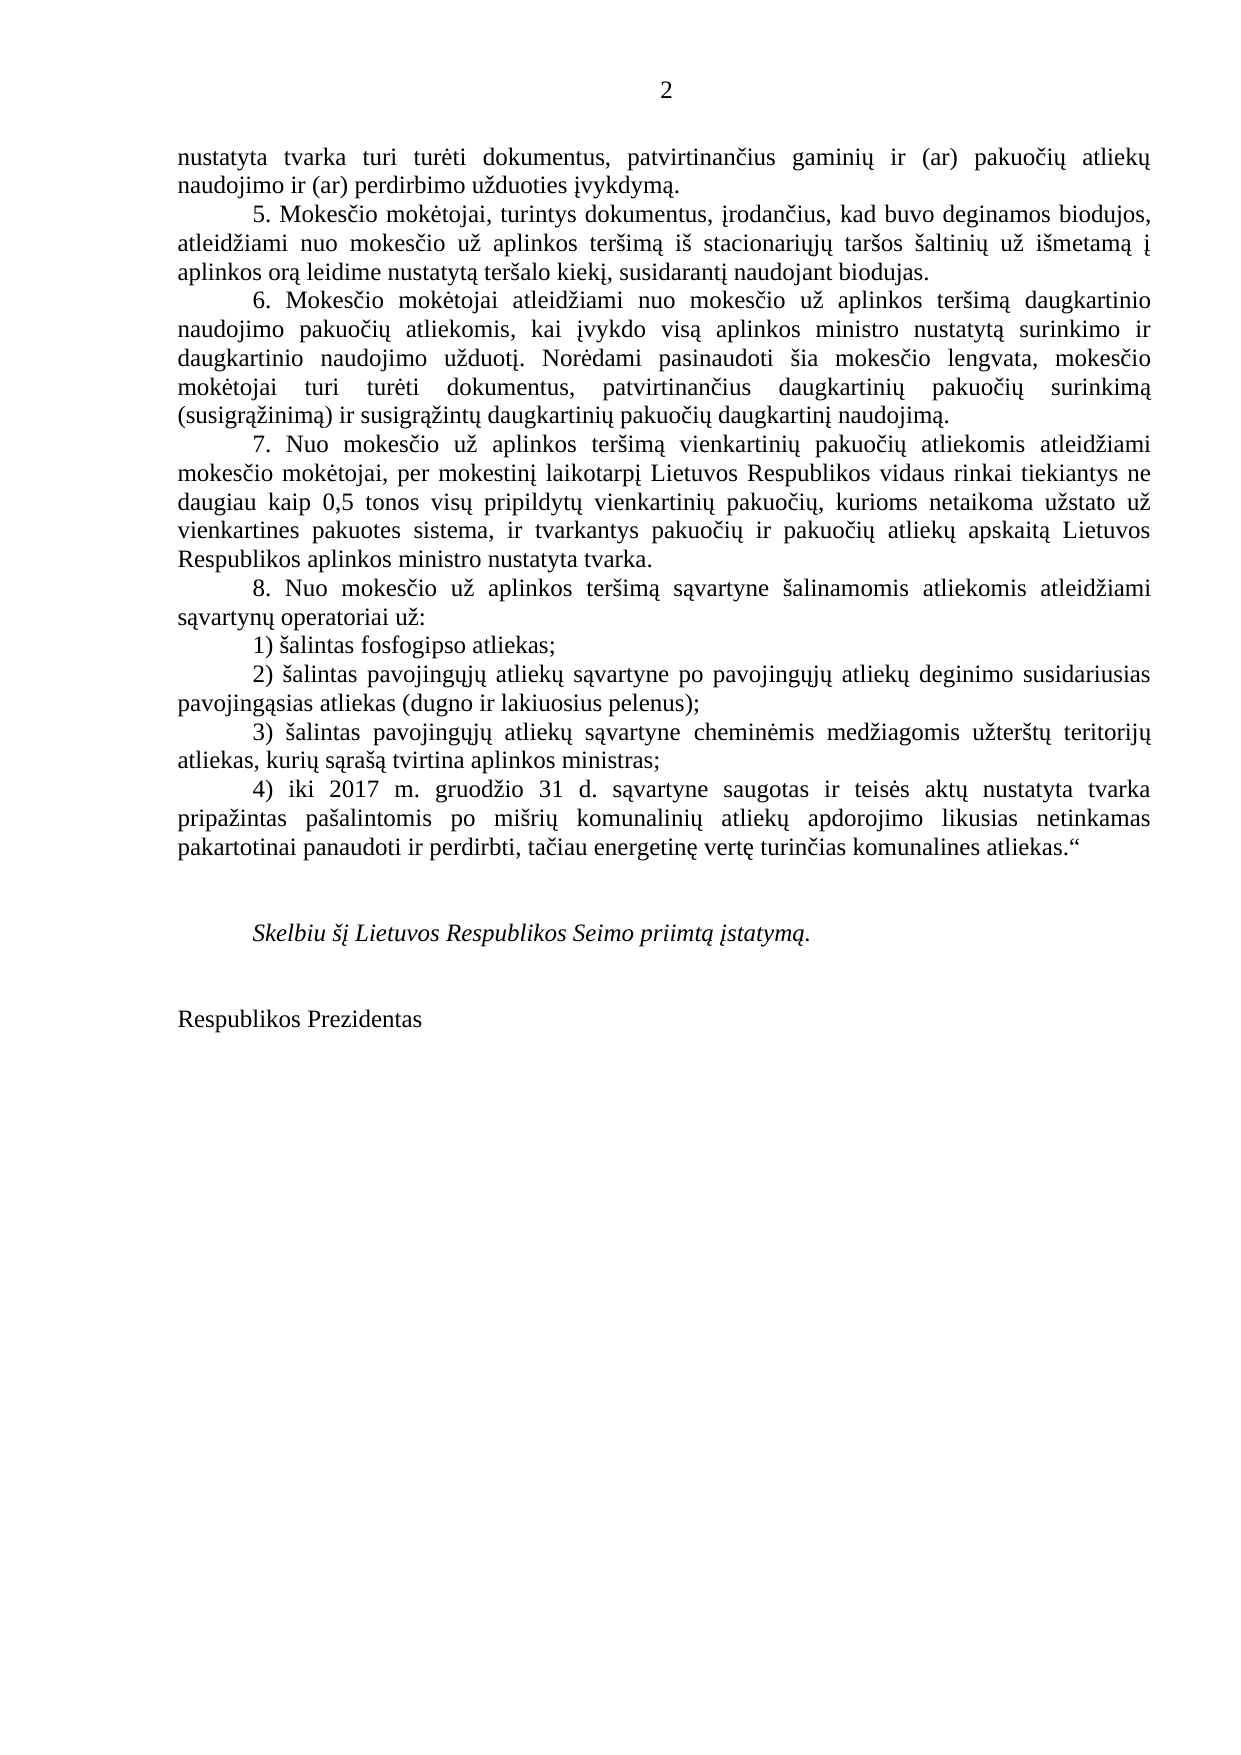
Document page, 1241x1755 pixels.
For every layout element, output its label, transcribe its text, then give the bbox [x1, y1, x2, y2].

text Respublikos Prezidentas [177, 1004, 1152, 1033]
text 3) šalintas pavojingųjų atliekų sąvartyne cheminėmis medžiagomis užterštų teritorijų atliekas, kurių sąrašą tvirtina aplinkos ministras; [177, 717, 1152, 774]
text 1) šalintas fosfogipso atliekas; [177, 630, 1152, 659]
text 7. Nuo mokesčio už aplinkos teršimą vienkartinių pakuočių atliekomis atleidžiami mokesčio mokėtojai, per mokestinį laikotarpį Lietuvos Respublikos vidaus rinkai tiekiantys ne daugiau kaip 0,5 tonos visų pripildytų vienkartinių pakuočių, kurioms netaikoma užstato už vienkartines pakuotes sistema, ir tvarkantys pakuočių ir pakuočių atliekų apskaitą Lietuvos Respublikos aplinkos ministro nustatyta tvarka. [177, 429, 1152, 573]
text 2) šalintas pavojingųjų atliekų sąvartyne po pavojingųjų atliekų deginimo susidariusias pavojingąsias atliekas (dugno ir lakiuosius pelenus); [177, 659, 1152, 717]
text nustatyta tvarka turi turėti dokumentus, patvirtinančius gaminių ir (ar) pakuočių atliekų naudojimo ir (ar) perdirbimo užduoties įvykdymą. [177, 142, 1152, 199]
text 4) iki 2017 m. gruodžio 31 d. sąvartyne saugotas ir teisės aktų nustatyta tvarka pripažintas pašalintomis po mišrių komunalinių atliekų apdorojimo likusias netinkamas pakartotinai panaudoti ir perdirbti, tačiau energetinę vertę turinčias komunalines atliekas.“ [177, 774, 1152, 860]
text 8. Nuo mokesčio už aplinkos teršimą sąvartyne šalinamomis atliekomis atleidžiami sąvartynų operatoriai už: [177, 573, 1152, 630]
text 5. Mokesčio mokėtojai, turintys dokumentus, įrodančius, kad buvo deginamos biodujos, atleidžiami nuo mokesčio už aplinkos teršimą iš stacionariųjų taršos šaltinių už išmetamą į aplinkos orą leidime nustatytą teršalo kiekį, susidarantį naudojant biodujas. [177, 199, 1152, 285]
text 6. Mokesčio mokėtojai atleidžiami nuo mokesčio už aplinkos teršimą daugkartinio naudojimo pakuočių atliekomis, kai įvykdo visą aplinkos ministro nustatytą surinkimo ir daugkartinio naudojimo užduotį. Norėdami pasinaudoti šia mokesčio lengvata, mokesčio mokėtojai turi turėti dokumentus, patvirtinančius daugkartinių pakuočių surinkimą (susigrąžinimą) ir susigrąžintų daugkartinių pakuočių daugkartinį naudojimą. [177, 285, 1152, 429]
text Skelbiu šį Lietuvos Respublikos Seimo priimtą įstatymą. [177, 918, 1152, 947]
